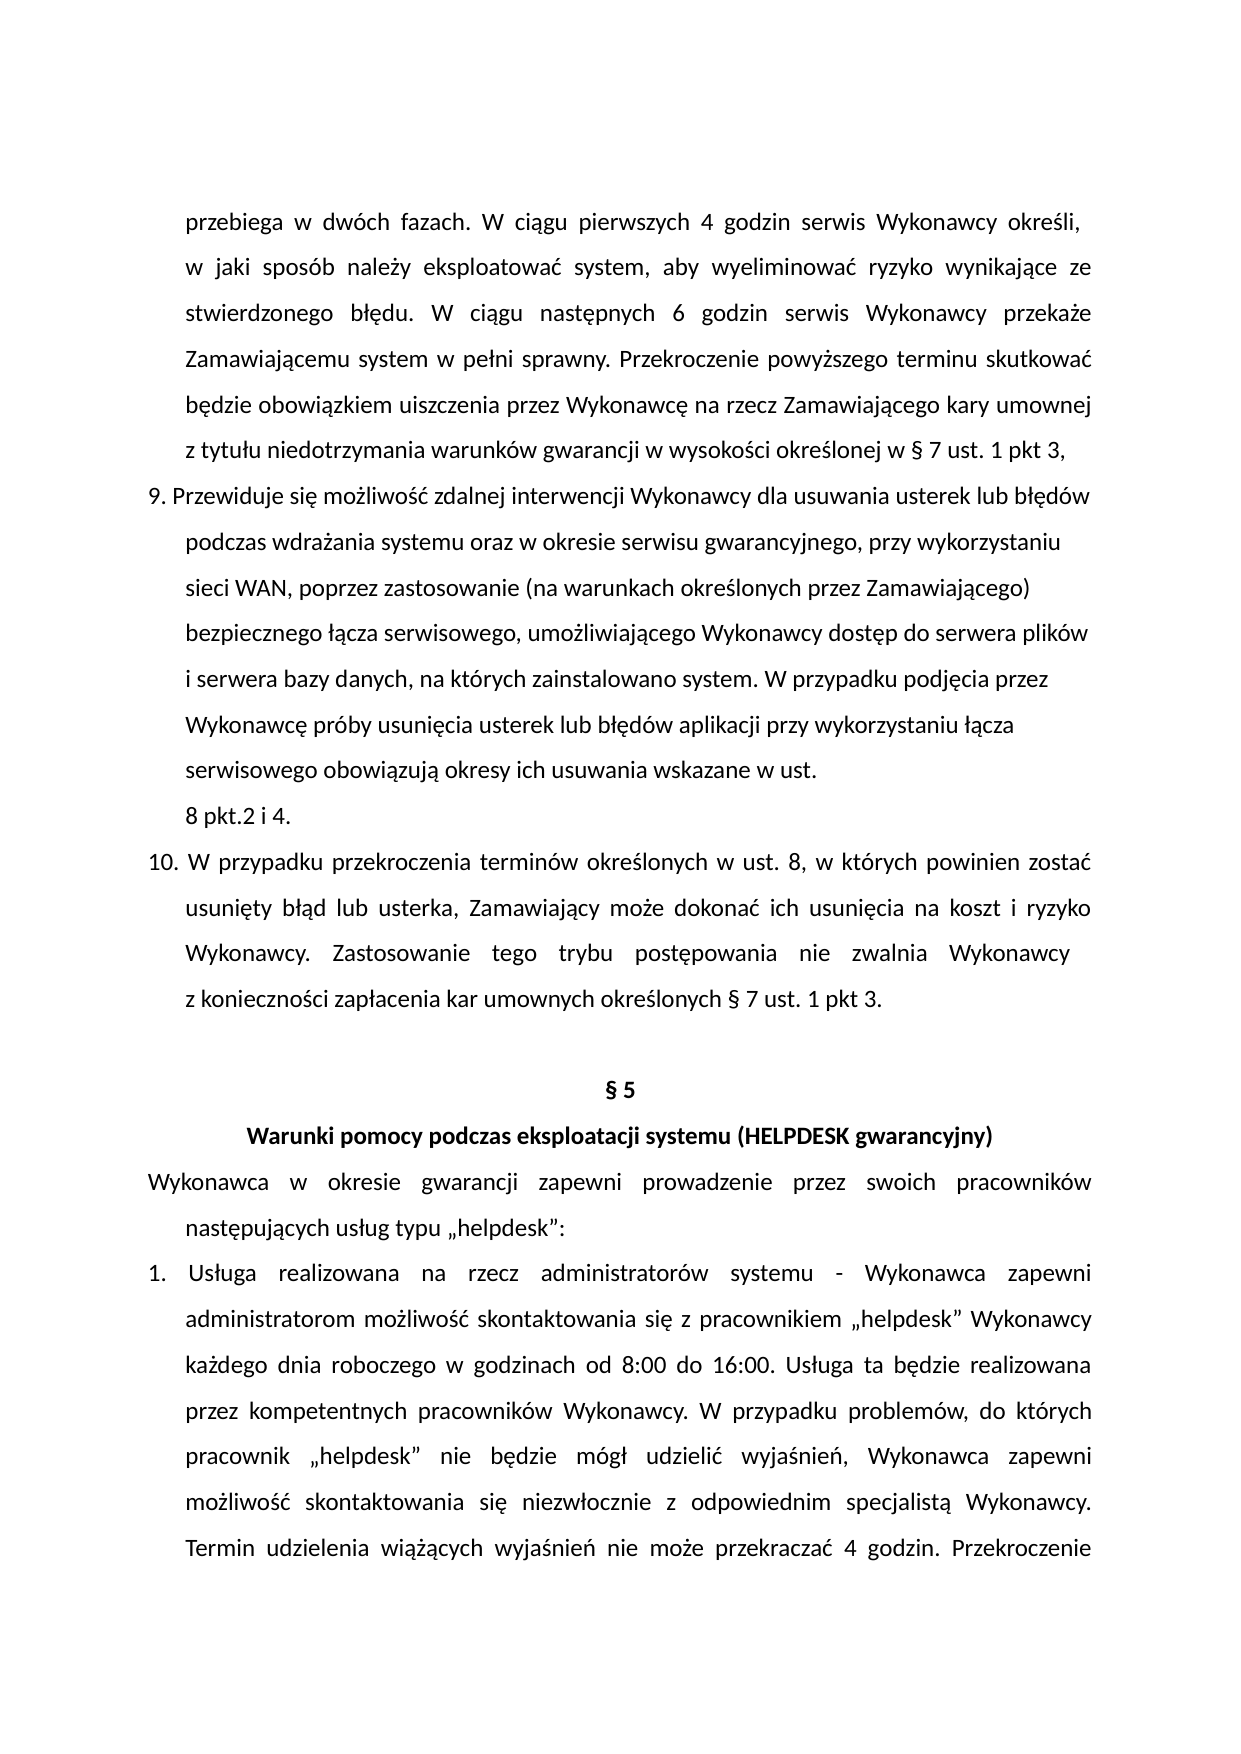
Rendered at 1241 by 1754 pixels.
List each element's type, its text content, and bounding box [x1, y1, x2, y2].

text przebiega w dwóch fazach. W ciągu pierwszych 4 godzin serwis Wykonawcy określi, w jaki sposób należy eksploatować system, aby wyeliminować ryzyko wynikające ze stwierdzonego błędu. W ciągu następnych 6 godzin serwis Wykonawcy przekaże Zamawiającemu system w pełni sprawny. Przekroczenie powyższego terminu skutkować będzie obowiązkiem uiszczenia przez Wykonawcę na rzecz Zamawiającego kary umownej z tytułu niedotrzymania warunków gwarancji w wysokości określonej w § 7 ust. 1 pkt 3, [185, 206, 1093, 465]
text 9. Przewiduje się możliwość zdalnej interwencji Wykonawcy dla usuwania usterek lub błędów podczas wdrażania systemu oraz w okresie serwisu gwarancyjnego, przy wykorzystaniu sieci WAN, poprzez zastosowanie (na warunkach określonych przez Zamawiającego) bezpiecznego łącza serwisowego, umożliwiającego Wykonawcy dostęp do serwera plików i serwera bazy danych, na których zainstalowano system. W przypadku podjęcia przez Wykonawcę próby usunięcia usterek lub błędów aplikacji przy wykorzystaniu łącza serwisowego obowiązują okresy ich usuwania wskazane w ust. 8 pkt.2 i 4. [148, 480, 1093, 831]
text 1. Usługa realizowana na rzecz administratorów systemu - Wykonawca zapewni administratorom możliwość skontaktowania się z pracownikiem „helpdesk” Wykonawcy każdego dnia roboczego w godzinach od 8:00 do 16:00. Usługa ta będzie realizowana przez kompetentnych pracowników Wykonawcy. W przypadku problemów, do których pracownik „helpdesk” nie będzie mógł udzielić wyjaśnień, Wykonawca zapewni możliwość skontaktowania się niezwłocznie z odpowiednim specjalistą Wykonawcy. Termin udzielenia wiążących wyjaśnień nie może przekraczać 4 godzin. Przekroczenie [148, 1258, 1093, 1562]
text Warunki pomocy podczas eksploatacji systemu (HELPDESK gwarancyjny) [148, 1120, 1093, 1151]
text Wykonawca w okresie gwarancji zapewni prowadzenie przez swoich pracowników następujących usług typu „helpdesk”: [148, 1166, 1093, 1242]
text § 5 [148, 1075, 1093, 1105]
text 10. W przypadku przekroczenia terminów określonych w ust. 8, w których powinien zostać usunięty błąd lub usterka, Zamawiający może dokonać ich usunięcia na koszt i ryzyko Wykonawcy. Zastosowanie tego trybu postępowania nie zwalnia Wykonawcy z konieczności zapłacenia kar umownych określonych § 7 ust. 1 pkt 3. [148, 846, 1093, 1014]
